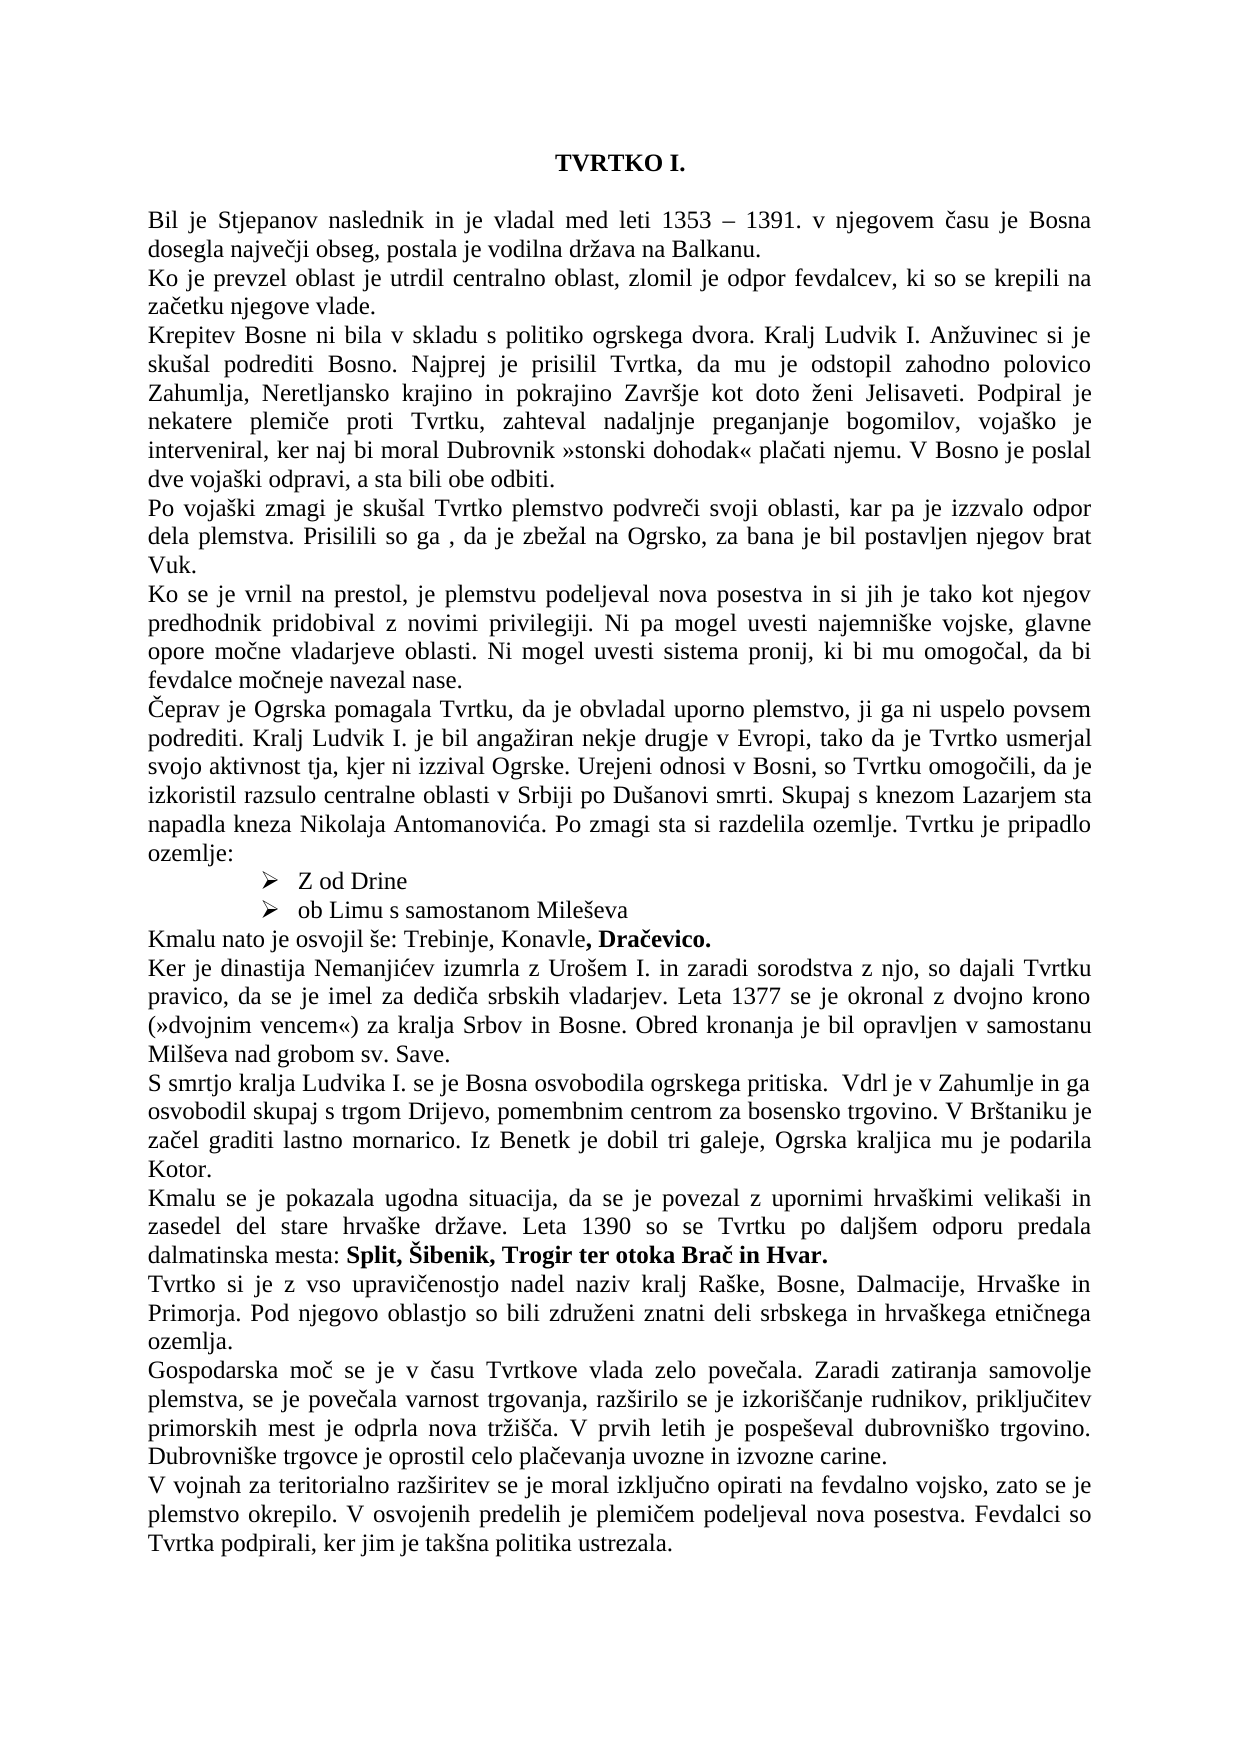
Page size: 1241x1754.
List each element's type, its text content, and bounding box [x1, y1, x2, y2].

text Kmalu nato je osvojil še: Trebinje, Konavle, Dračevico. [148, 924, 1093, 953]
text Ko se je vrnil na prestol, je plemstvu podeljeval nova posestva in si jih je tako kot njegov predhodnik pridobival z novimi privilegiji. Ni pa mogel uvesti najemniške vojske, glavne opore močne vladarjeve oblasti. Ni mogel uvesti sistema pronij, ki bi mu omogočal, da bi fevdalce močneje navezal nase. [148, 579, 1093, 694]
text Tvrtko si je z vso upravičenostjo nadel naziv kralj Raške, Bosne, Dalmacije, Hrvaške in Primorja. Pod njegovo oblastjo so bili združeni znatni deli srbskega in hrvaškega etničnega ozemlja. [148, 1269, 1093, 1355]
text V vojnah za teritorialno razširitev se je moral izključno opirati na fevdalno vojsko, zato se je plemstvo okrepilo. V osvojenih predelih je plemičem podeljeval nova posestva. Fevdalci so Tvrtka podpirali, ker jim je takšna politika ustrezala. [148, 1470, 1093, 1556]
list Z od Drine [260, 866, 1093, 895]
text Kmalu se je pokazala ugodna situacija, da se je povezal z upornimi hrvaškimi velikaši in zasedel del stare hrvaške države. Leta 1390 so se Tvrtku po daljšem odporu predala dalmatinska mesta: Split, Šibenik, Trogir ter otoka Brač in Hvar. [148, 1183, 1093, 1269]
text Ko je prevzel oblast je utrdil centralno oblast, zlomil je odpor fevdalcev, ki so se krepili na začetku njegove vlade. [148, 263, 1093, 320]
list ob Limu s samostanom Mileševa [260, 895, 1093, 924]
text Čeprav je Ogrska pomagala Tvrtku, da je obvladal uporno plemstvo, ji ga ni uspelo povsem podrediti. Kralj Ludvik I. je bil angažiran nekje drugje v Evropi, tako da je Tvrtko usmerjal svojo aktivnost tja, kjer ni izzival Ogrske. Urejeni odnosi v Bosni, so Tvrtku omogočili, da je izkoristil razsulo centralne oblasti v Srbiji po Dušanovi smrti. Skupaj s knezom Lazarjem sta napadla kneza Nikolaja Antomanovića. Po zmagi sta si razdelila ozemlje. Tvrtku je pripadlo ozemlje: [148, 694, 1093, 866]
text Gospodarska moč se je v času Tvrtkove vlada zelo povečala. Zaradi zatiranja samovolje plemstva, se je povečala varnost trgovanja, razširilo se je izkoriščanje rudnikov, priključitev primorskih mest je odprla nova tržišča. V prvih letih je pospeševal dubrovniško trgovino. Dubrovniške trgovce je oprostil celo plačevanja uvozne in izvozne carine. [148, 1355, 1093, 1470]
text Krepitev Bosne ni bila v skladu s politiko ogrskega dvora. Kralj Ludvik I. Anžuvinec si je skušal podrediti Bosno. Najprej je prisilil Tvrtka, da mu je odstopil zahodno polovico Zahumlja, Neretljansko krajino in pokrajino Završje kot doto ženi Jelisaveti. Podpiral je nekatere plemiče proti Tvrtku, zahteval nadaljnje preganjanje bogomilov, vojaško je interveniral, ker naj bi moral Dubrovnik »stonski dohodak« plačati njemu. V Bosno je poslal dve vojaški odpravi, a sta bili obe odbiti. [148, 320, 1093, 493]
text Bil je Stjepanov naslednik in je vladal med leti 1353 – 1391. v njegovem času je Bosna dosegla največji obseg, postala je vodilna država na Balkanu. [148, 205, 1093, 263]
text S smrtjo kralja Ludvika I. se je Bosna osvobodila ogrskega pritiska. Vdrl je v Zahumlje in ga osvobodil skupaj s trgom Drijevo, pomembnim centrom za bosensko trgovino. V Brštaniku je začel graditi lastno mornarico. Iz Benetk je dobil tri galeje, Ogrska kraljica mu je podarila Kotor. [148, 1068, 1093, 1183]
text Ker je dinastija Nemanjićev izumrla z Urošem I. in zaradi sorodstva z njo, so dajali Tvrtku pravico, da se je imel za dediča srbskih vladarjev. Leta 1377 se je okronal z dvojno krono (»dvojnim vencem«) za kralja Srbov in Bosne. Obred kronanja je bil opravljen v samostanu Milševa nad grobom sv. Save. [148, 953, 1093, 1068]
text Po vojaški zmagi je skušal Tvrtko plemstvo podvreči svoji oblasti, kar pa je izzvalo odpor dela plemstva. Prisilili so ga , da je zbežal na Ogrsko, za bana je bil postavljen njegov brat Vuk. [148, 493, 1093, 579]
text TVRTKO I. [148, 148, 1093, 176]
